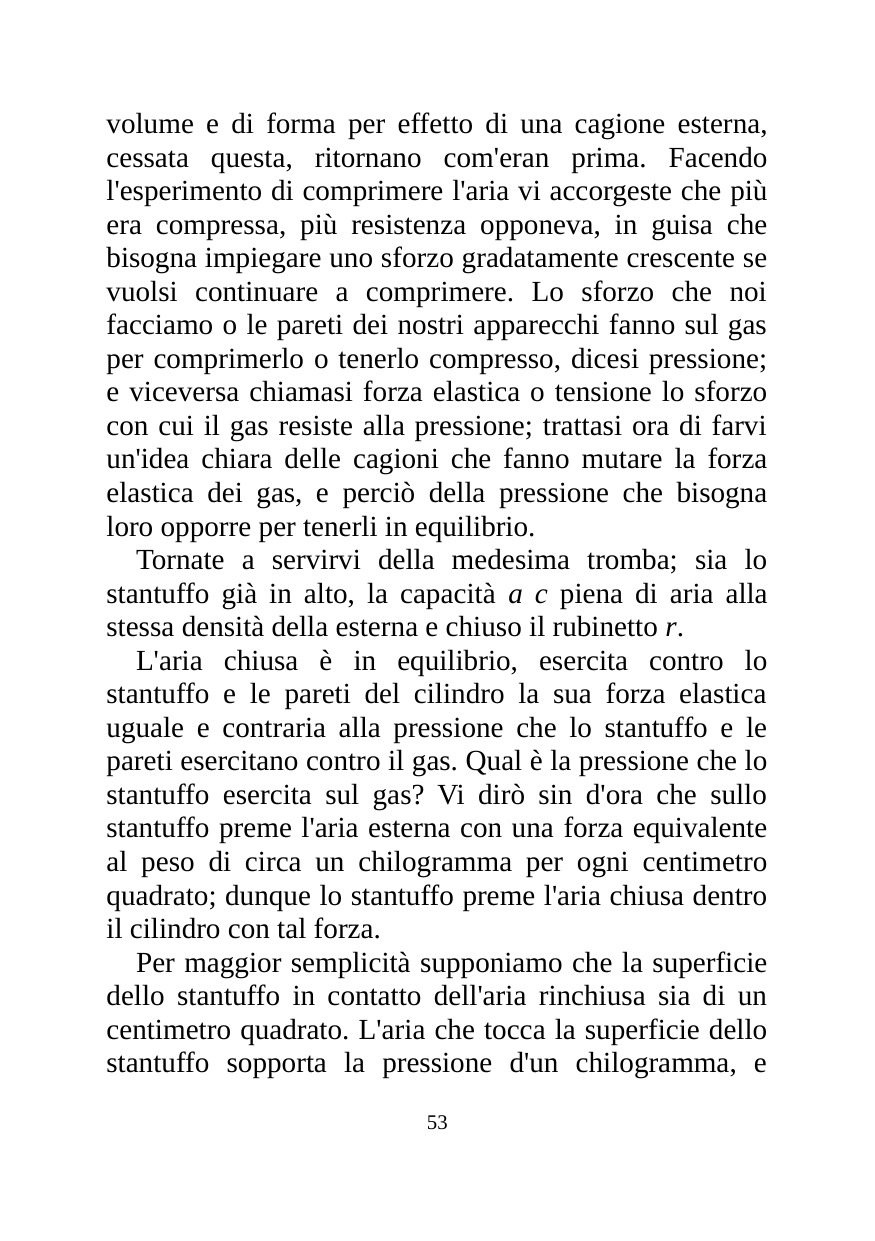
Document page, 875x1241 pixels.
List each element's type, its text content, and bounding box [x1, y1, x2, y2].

text L'aria chiusa è in equilibrio, esercita contro lo stantuffo e le pareti del cilindro la sua forza elastica uguale e contraria alla pressione che lo stantuffo e le pareti esercitano contro il gas. Qual è la pressione che lo stantuffo esercita sul gas? Vi dirò sin d'ora che sullo stantuffo preme l'aria esterna con una forza equivalente al peso di circa un chilogramma per ogni centimetro quadrato; dunque lo stantuffo preme l'aria chiusa dentro il cilindro con tal forza. [106, 643, 768, 945]
text Per maggior semplicità supponiamo che la superficie dello stantuffo in contatto dell'aria rinchiusa sia di un centimetro quadrato. L'aria che tocca la superficie dello stantuffo sopporta la pressione d'un chilogramma, e [106, 945, 768, 1079]
text volume e di forma per effetto di una cagione esterna, cessata questa, ritornano com'eran prima. Facendo l'esperimento di comprimere l'aria vi accorgeste che più era compressa, più resistenza opponeva, in guisa che bisogna impiegare uno sforzo gradatamente crescente se vuolsi continuare a comprimere. Lo sforzo che noi facciamo o le pareti dei nostri apparecchi fanno sul gas per comprimerlo o tenerlo compresso, dicesi pressione; e viceversa chiamasi forza elastica o tensione lo sforzo con cui il gas resiste alla pressione; trattasi ora di farvi un'idea chiara delle cagioni che fanno mutare la forza elastica dei gas, e perciò della pressione che bisogna loro opporre per tenerli in equilibrio. [106, 106, 768, 542]
text Tornate a servirvi della medesima tromba; sia lo stantuffo già in alto, la capacità a c piena di aria alla stessa densità della esterna e chiuso il rubinetto r. [106, 542, 768, 643]
